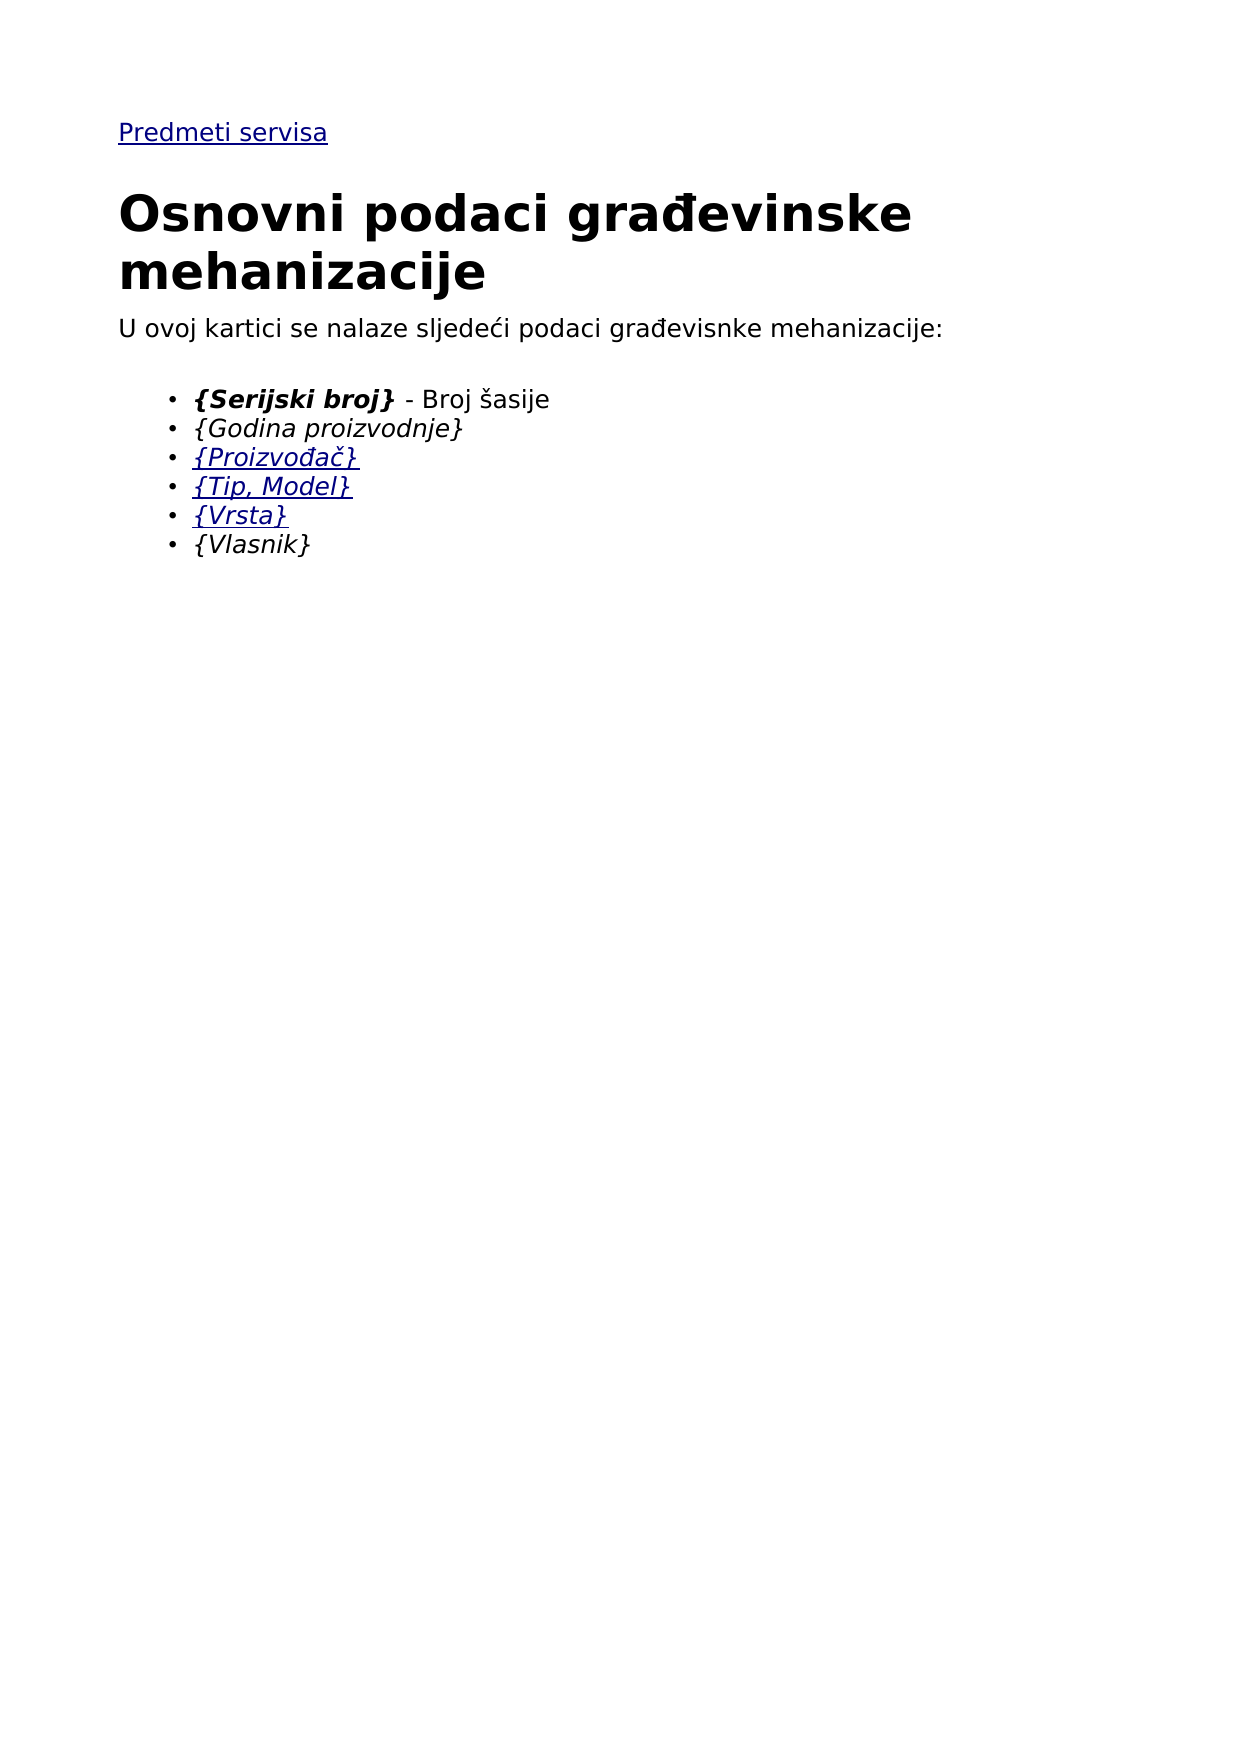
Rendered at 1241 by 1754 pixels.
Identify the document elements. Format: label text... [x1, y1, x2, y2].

list {Tip, Model} [177, 472, 1122, 502]
list {Serijski broj} - Broj šasije [177, 385, 1122, 414]
subtitle Osnovni podaci građevinske mehanizacije [118, 185, 1122, 301]
list {Vlasnik} [177, 531, 1122, 560]
text U ovoj kartici se nalaze sljedeći podaci građevisnke mehanizacije: [118, 314, 1122, 343]
list {Godina proizvodnje} [177, 414, 1122, 443]
list {Proizvođač} [177, 443, 1122, 472]
text Predmeti servisa [118, 118, 1122, 147]
list {Vrsta} [177, 502, 1122, 531]
